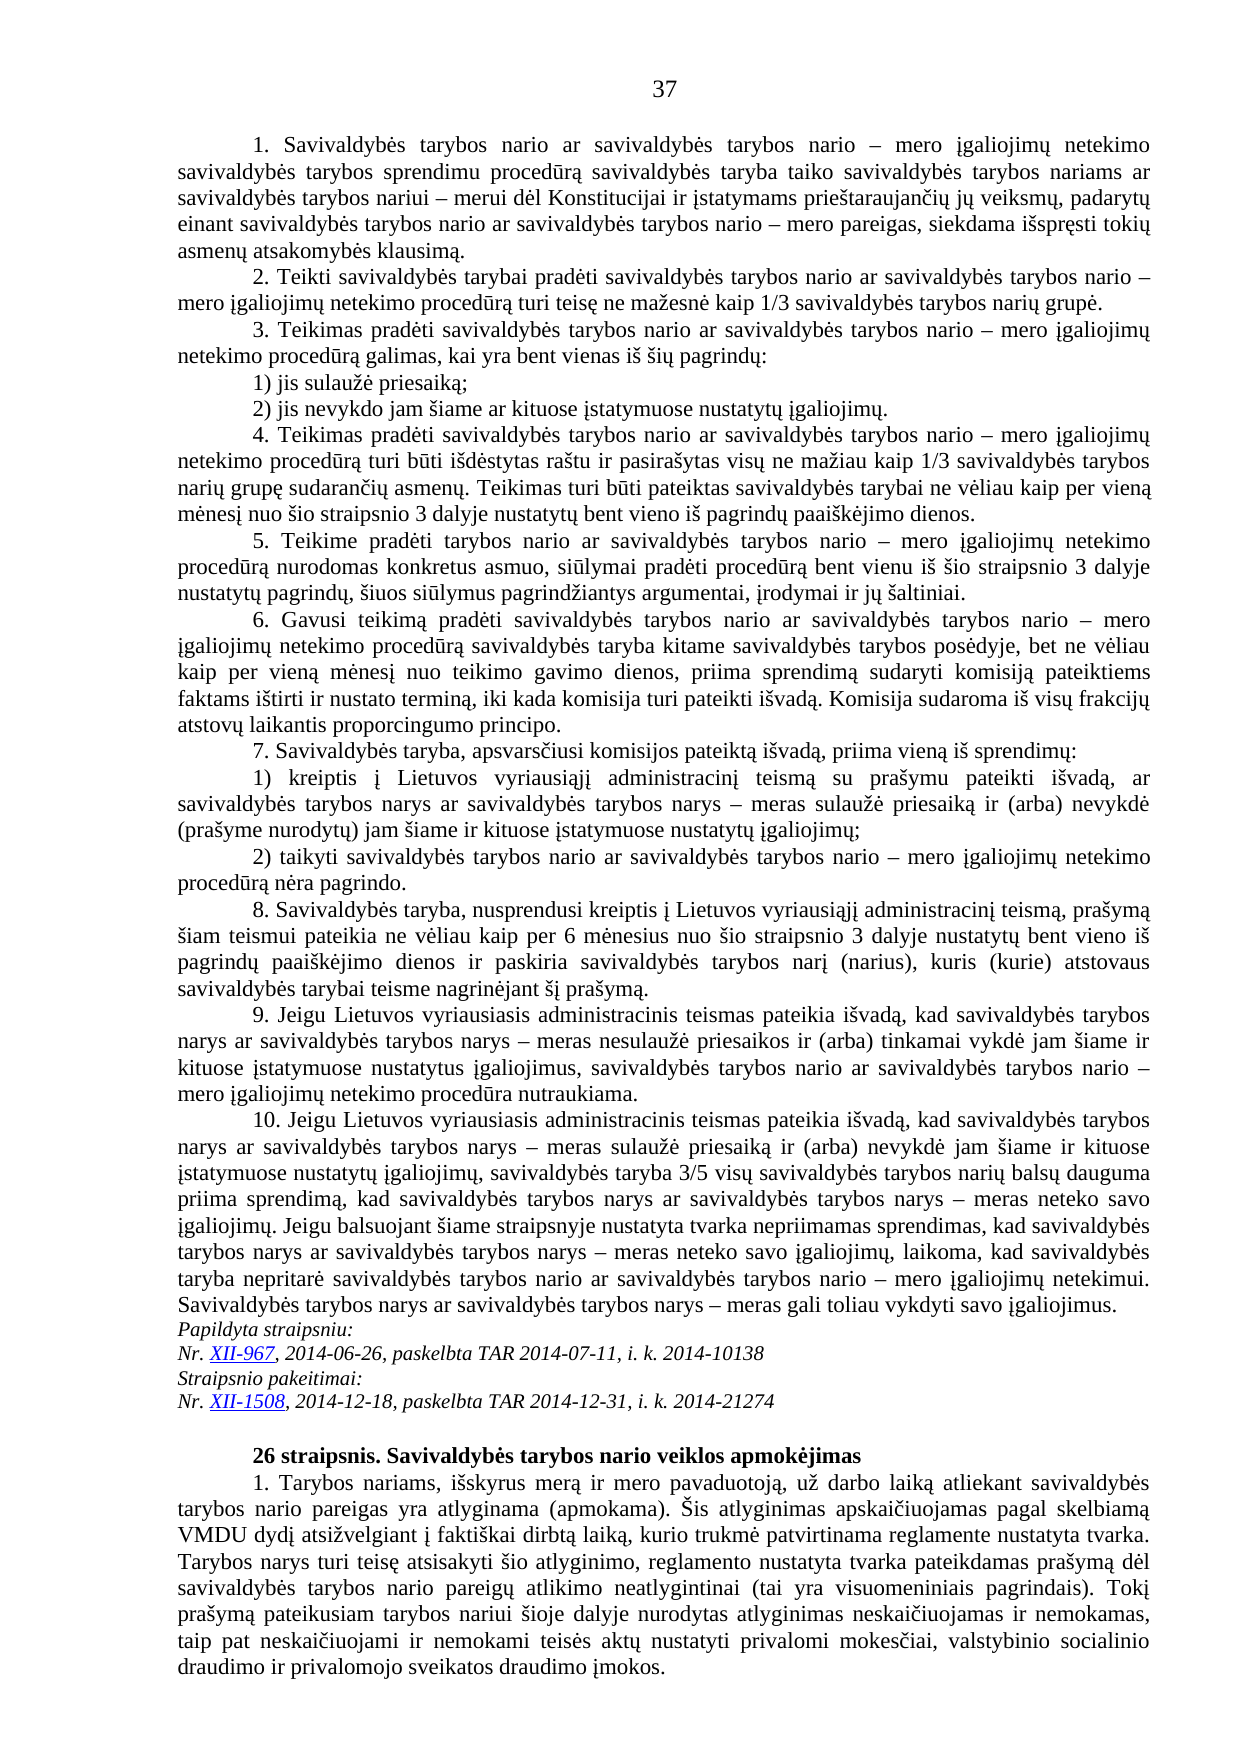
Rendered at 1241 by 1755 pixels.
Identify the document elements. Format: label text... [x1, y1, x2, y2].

text Straipsnio pakeitimai: [177, 1365, 1152, 1389]
text 1. Tarybos nariams, išskyrus merą ir mero pavaduotoją, už darbo laiką atliekant savivaldybės tarybos nario pareigas yra atlyginama (apmokama). Šis atlyginimas apskaičiuojamas pagal skelbiamą VMDU dydį atsižvelgiant į faktiškai dirbtą laiką, kurio trukmė patvirtinama reglamente nustatyta tvarka. Tarybos narys turi teisę atsisakyti šio atlyginimo, reglamento nustatyta tvarka pateikdamas prašymą dėl savivaldybės tarybos nario pareigų atlikimo neatlygintinai (tai yra visuomeniniais pagrindais). Tokį prašymą pateikusiam tarybos nariui šioje dalyje nurodytas atlyginimas neskaičiuojamas ir nemokamas, taip pat neskaičiuojami ir nemokami teisės aktų nustatyti privalomi mokesčiai, valstybinio socialinio draudimo ir privalomojo sveikatos draudimo įmokos. [177, 1469, 1152, 1679]
text Papildyta straipsniu: [177, 1317, 1152, 1341]
text 1) kreiptis į Lietuvos vyriausiąjį administracinį teismą su prašymu pateikti išvadą, ar savivaldybės tarybos narys ar savivaldybės tarybos narys – meras sulaužė priesaiką ir (arba) nevykdė (prašyme nurodytų) jam šiame ir kituose įstatymuose nustatytų įgaliojimų; [177, 764, 1152, 843]
text 2) jis nevykdo jam šiame ar kituose įstatymuose nustatytų įgaliojimų. [177, 395, 1152, 421]
text 7. Savivaldybės taryba, apsvarsčiusi komisijos pateiktą išvadą, priima vieną iš sprendimų: [177, 737, 1152, 764]
text Nr. XII-1508, 2014-12-18, paskelbta TAR 2014-12-31, i. k. 2014-21274 [177, 1389, 1152, 1413]
text Nr. XII-967, 2014-06-26, paskelbta TAR 2014-07-11, i. k. 2014-10138 [177, 1341, 1152, 1365]
text 1) jis sulaužė priesaiką; [177, 368, 1152, 395]
text 2. Teikti savivaldybės tarybai pradėti savivaldybės tarybos nario ar savivaldybės tarybos nario – mero įgaliojimų netekimo procedūrą turi teisę ne mažesnė kaip 1/3 savivaldybės tarybos narių grupė. [177, 263, 1152, 316]
text 2) taikyti savivaldybės tarybos nario ar savivaldybės tarybos nario – mero įgaliojimų netekimo procedūrą nėra pagrindo. [177, 843, 1152, 896]
text 3. Teikimas pradėti savivaldybės tarybos nario ar savivaldybės tarybos nario – mero įgaliojimų netekimo procedūrą galimas, kai yra bent vienas iš šių pagrindų: [177, 316, 1152, 368]
text 8. Savivaldybės taryba, nusprendusi kreiptis į Lietuvos vyriausiąjį administracinį teismą, prašymą šiam teismui pateikia ne vėliau kaip per 6 mėnesius nuo šio straipsnio 3 dalyje nustatytų bent vieno iš pagrindų paaiškėjimo dienos ir paskiria savivaldybės tarybos narį (narius), kuris (kurie) atstovaus savivaldybės tarybai teisme nagrinėjant šį prašymą. [177, 896, 1152, 1001]
text 6. Gavusi teikimą pradėti savivaldybės tarybos nario ar savivaldybės tarybos nario – mero įgaliojimų netekimo procedūrą savivaldybės taryba kitame savivaldybės tarybos posėdyje, bet ne vėliau kaip per vieną mėnesį nuo teikimo gavimo dienos, priima sprendimą sudaryti komisiją pateiktiems faktams ištirti ir nustato terminą, iki kada komisija turi pateikti išvadą. Komisija sudaroma iš visų frakcijų atstovų laikantis proporcingumo principo. [177, 606, 1152, 737]
text 4. Teikimas pradėti savivaldybės tarybos nario ar savivaldybės tarybos nario – mero įgaliojimų netekimo procedūrą turi būti išdėstytas raštu ir pasirašytas visų ne mažiau kaip 1/3 savivaldybės tarybos narių grupę sudarančių asmenų. Teikimas turi būti pateiktas savivaldybės tarybai ne vėliau kaip per vieną mėnesį nuo šio straipsnio 3 dalyje nustatytų bent vieno iš pagrindų paaiškėjimo dienos. [177, 421, 1152, 527]
text 1. Savivaldybės tarybos nario ar savivaldybės tarybos nario – mero įgaliojimų netekimo savivaldybės tarybos sprendimu procedūrą savivaldybės taryba taiko savivaldybės tarybos nariams ar savivaldybės tarybos nariui – merui dėl Konstitucijai ir įstatymams prieštaraujančių jų veiksmų, padarytų einant savivaldybės tarybos nario ar savivaldybės tarybos nario – mero pareigas, siekdama išspręsti tokių asmenų atsakomybės klausimą. [177, 131, 1152, 263]
text 10. Jeigu Lietuvos vyriausiasis administracinis teismas pateikia išvadą, kad savivaldybės tarybos narys ar savivaldybės tarybos narys – meras sulaužė priesaiką ir (arba) nevykdė jam šiame ir kituose įstatymuose nustatytų įgaliojimų, savivaldybės taryba 3/5 visų savivaldybės tarybos narių balsų dauguma priima sprendimą, kad savivaldybės tarybos narys ar savivaldybės tarybos narys – meras neteko savo įgaliojimų. Jeigu balsuojant šiame straipsnyje nustatyta tvarka nepriimamas sprendimas, kad savivaldybės tarybos narys ar savivaldybės tarybos narys – meras neteko savo įgaliojimų, laikoma, kad savivaldybės taryba nepritarė savivaldybės tarybos nario ar savivaldybės tarybos nario – mero įgaliojimų netekimui. Savivaldybės tarybos narys ar savivaldybės tarybos narys – meras gali toliau vykdyti savo įgaliojimus. [177, 1106, 1152, 1317]
text 5. Teikime pradėti tarybos nario ar savivaldybės tarybos nario – mero įgaliojimų netekimo procedūrą nurodomas konkretus asmuo, siūlymai pradėti procedūrą bent vienu iš šio straipsnio 3 dalyje nustatytų pagrindų, šiuos siūlymus pagrindžiantys argumentai, įrodymai ir jų šaltiniai. [177, 527, 1152, 606]
text 9. Jeigu Lietuvos vyriausiasis administracinis teismas pateikia išvadą, kad savivaldybės tarybos narys ar savivaldybės tarybos narys – meras nesulaužė priesaikos ir (arba) tinkamai vykdė jam šiame ir kituose įstatymuose nustatytus įgaliojimus, savivaldybės tarybos nario ar savivaldybės tarybos nario – mero įgaliojimų netekimo procedūra nutraukiama. [177, 1001, 1152, 1106]
text 26 straipsnis. Savivaldybės tarybos nario veiklos apmokėjimas [177, 1442, 1152, 1469]
